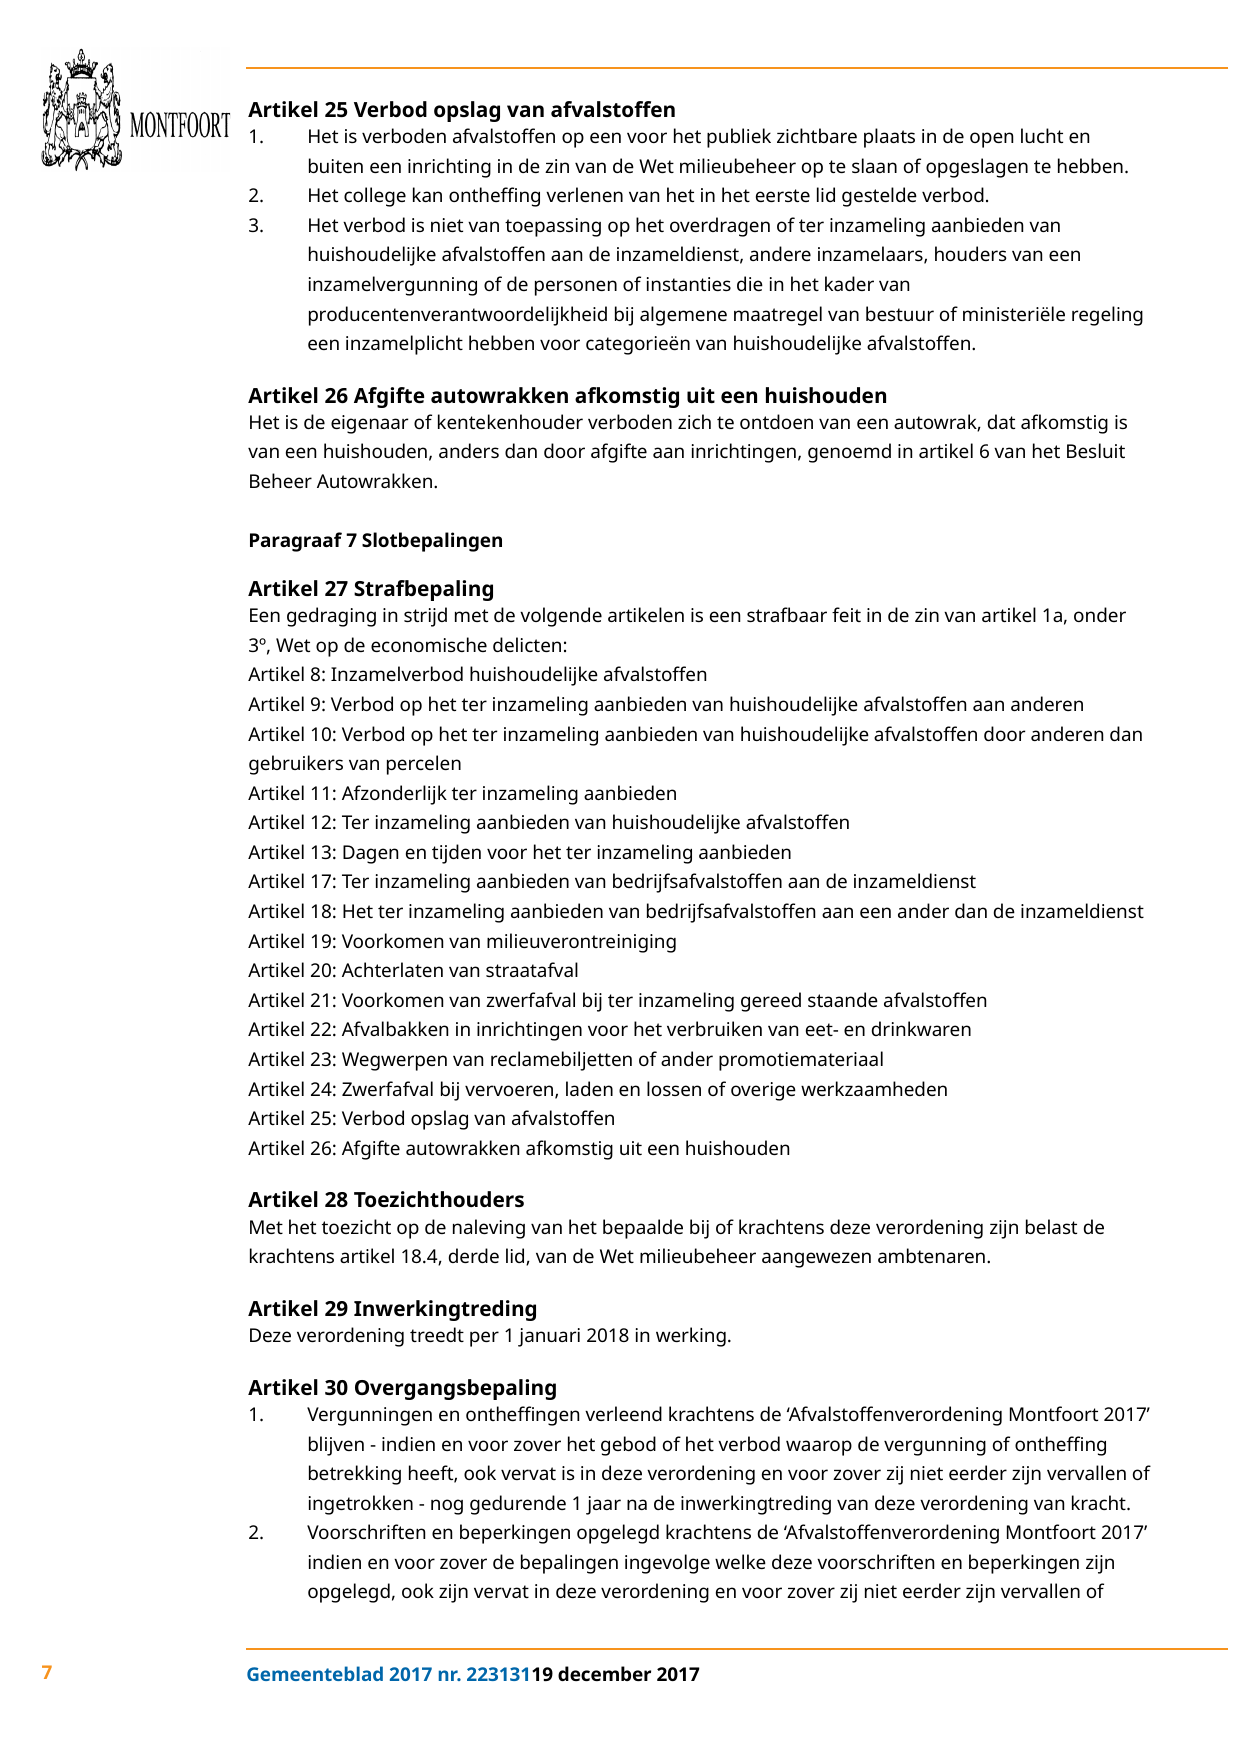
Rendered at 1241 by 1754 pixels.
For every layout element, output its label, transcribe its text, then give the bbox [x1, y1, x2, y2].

text Het is de eigenaar of kentekenhouder verboden zich te ontdoen van een autowrak, dat afkomstig is van een huishouden, anders dan door afgifte aan inrichtingen, genoemd in artikel 6 van het Besluit Beheer Autowrakken. [248, 409, 1152, 494]
list Vergunningen en ontheffingen verleend krachtens de ‘Afvalstoffenverordening Montfoort 2017’ blijven - indien en voor zover het gebod of het verbod waarop de vergunning of ontheffing betrekking heeft, ook vervat is in deze verordening en voor zover zij niet eerder zijn vervallen of ingetrokken - nog gedurende 1 jaar na de inwerkingtreding van deze verordening van kracht. [248, 1401, 1152, 1516]
text Artikel 9: Verbod op het ter inzameling aanbieden van huishoudelijke afvalstoffen aan anderen [248, 691, 1152, 717]
text Artikel 11: Afzonderlijk ter inzameling aanbieden [248, 780, 1152, 806]
text Artikel 17: Ter inzameling aanbieden van bedrijfsafvalstoffen aan de inzameldienst [248, 869, 1152, 894]
text Artikel 23: Wegwerpen van reclamebiljetten of ander promotiemateriaal [248, 1046, 1152, 1072]
text Paragraaf 7 Slotbepalingen [248, 527, 1152, 553]
text Artikel 12: Ter inzameling aanbieden van huishoudelijke afvalstoffen [248, 809, 1152, 835]
text Artikel 28 Toezichthouders [248, 1185, 1152, 1214]
text Met het toezicht op de naleving van het bepaalde bij of krachtens deze verordening zijn belast de krachtens artikel 18.4, derde lid, van de Wet milieubeheer aangewezen ambtenaren. [248, 1214, 1152, 1269]
text Artikel 29 Inwerkingtreding [248, 1294, 1152, 1322]
text Artikel 19: Voorkomen van milieuverontreiniging [248, 928, 1152, 954]
text Artikel 30 Overgangsbepaling [248, 1373, 1152, 1401]
list Het verbod is niet van toepassing op het overdragen of ter inzameling aanbieden van huishoudelijke afvalstoffen aan de inzameldienst, andere inzamelaars, houders van een inzamelvergunning of de personen of instanties die in het kader van producentenverantwoordelijkheid bij algemene maatregel van bestuur of ministeriële regeling een inzamelplicht hebben voor categorieën van huishoudelijke afvalstoffen. [248, 212, 1152, 356]
text Artikel 13: Dagen en tijden voor het ter inzameling aanbieden [248, 839, 1152, 865]
text Artikel 24: Zwerfafval bij vervoeren, laden en lossen of overige werkzaamheden [248, 1076, 1152, 1102]
text Artikel 10: Verbod op het ter inzameling aanbieden van huishoudelijke afvalstoffen door anderen dan gebruikers van percelen [248, 721, 1152, 776]
picture [41, 47, 231, 172]
list Voorschriften en beperkingen opgelegd krachtens de ‘Afvalstoffenverordening Montfoort 2017’ indien en voor zover de bepalingen ingevolge welke deze voorschriften en beperkingen zijn opgelegd, ook zijn vervat in deze verordening en voor zover zij niet eerder zijn vervallen of [248, 1519, 1152, 1604]
text Artikel 8: Inzamelverbod huishoudelijke afvalstoffen [248, 662, 1152, 687]
text Artikel 27 Strafbepaling [248, 574, 1152, 602]
text Artikel 20: Achterlaten van straatafval [248, 957, 1152, 983]
text Deze verordening treedt per 1 januari 2018 in werking. [248, 1322, 1152, 1348]
text Artikel 22: Afvalbakken in inrichtingen voor het verbruiken van eet- en drinkwaren [248, 1017, 1152, 1042]
text Artikel 25: Verbod opslag van afvalstoffen [248, 1105, 1152, 1131]
list Het college kan ontheffing verlenen van het in het eerste lid gestelde verbod. [248, 182, 1152, 208]
text Een gedraging in strijd met de volgende artikelen is een strafbaar feit in de zin van artikel 1a, onder 3º, Wet op de economische delicten: [248, 602, 1152, 658]
text Artikel 21: Voorkomen van zwerfafval bij ter inzameling gereed staande afvalstoffen [248, 987, 1152, 1013]
text Artikel 26 Afgifte autowrakken afkomstig uit een huishouden [248, 381, 1152, 409]
list Het is verboden afvalstoffen op een voor het publiek zichtbare plaats in de open lucht en buiten een inrichting in de zin van de Wet milieubeheer op te slaan of opgeslagen te hebben. [248, 123, 1152, 178]
text Artikel 25 Verbod opslag van afvalstoffen [248, 95, 1152, 123]
text Artikel 18: Het ter inzameling aanbieden van bedrijfsafvalstoffen aan een ander dan de inzameldienst [248, 898, 1152, 924]
text Artikel 26: Afgifte autowrakken afkomstig uit een huishouden [248, 1135, 1152, 1161]
